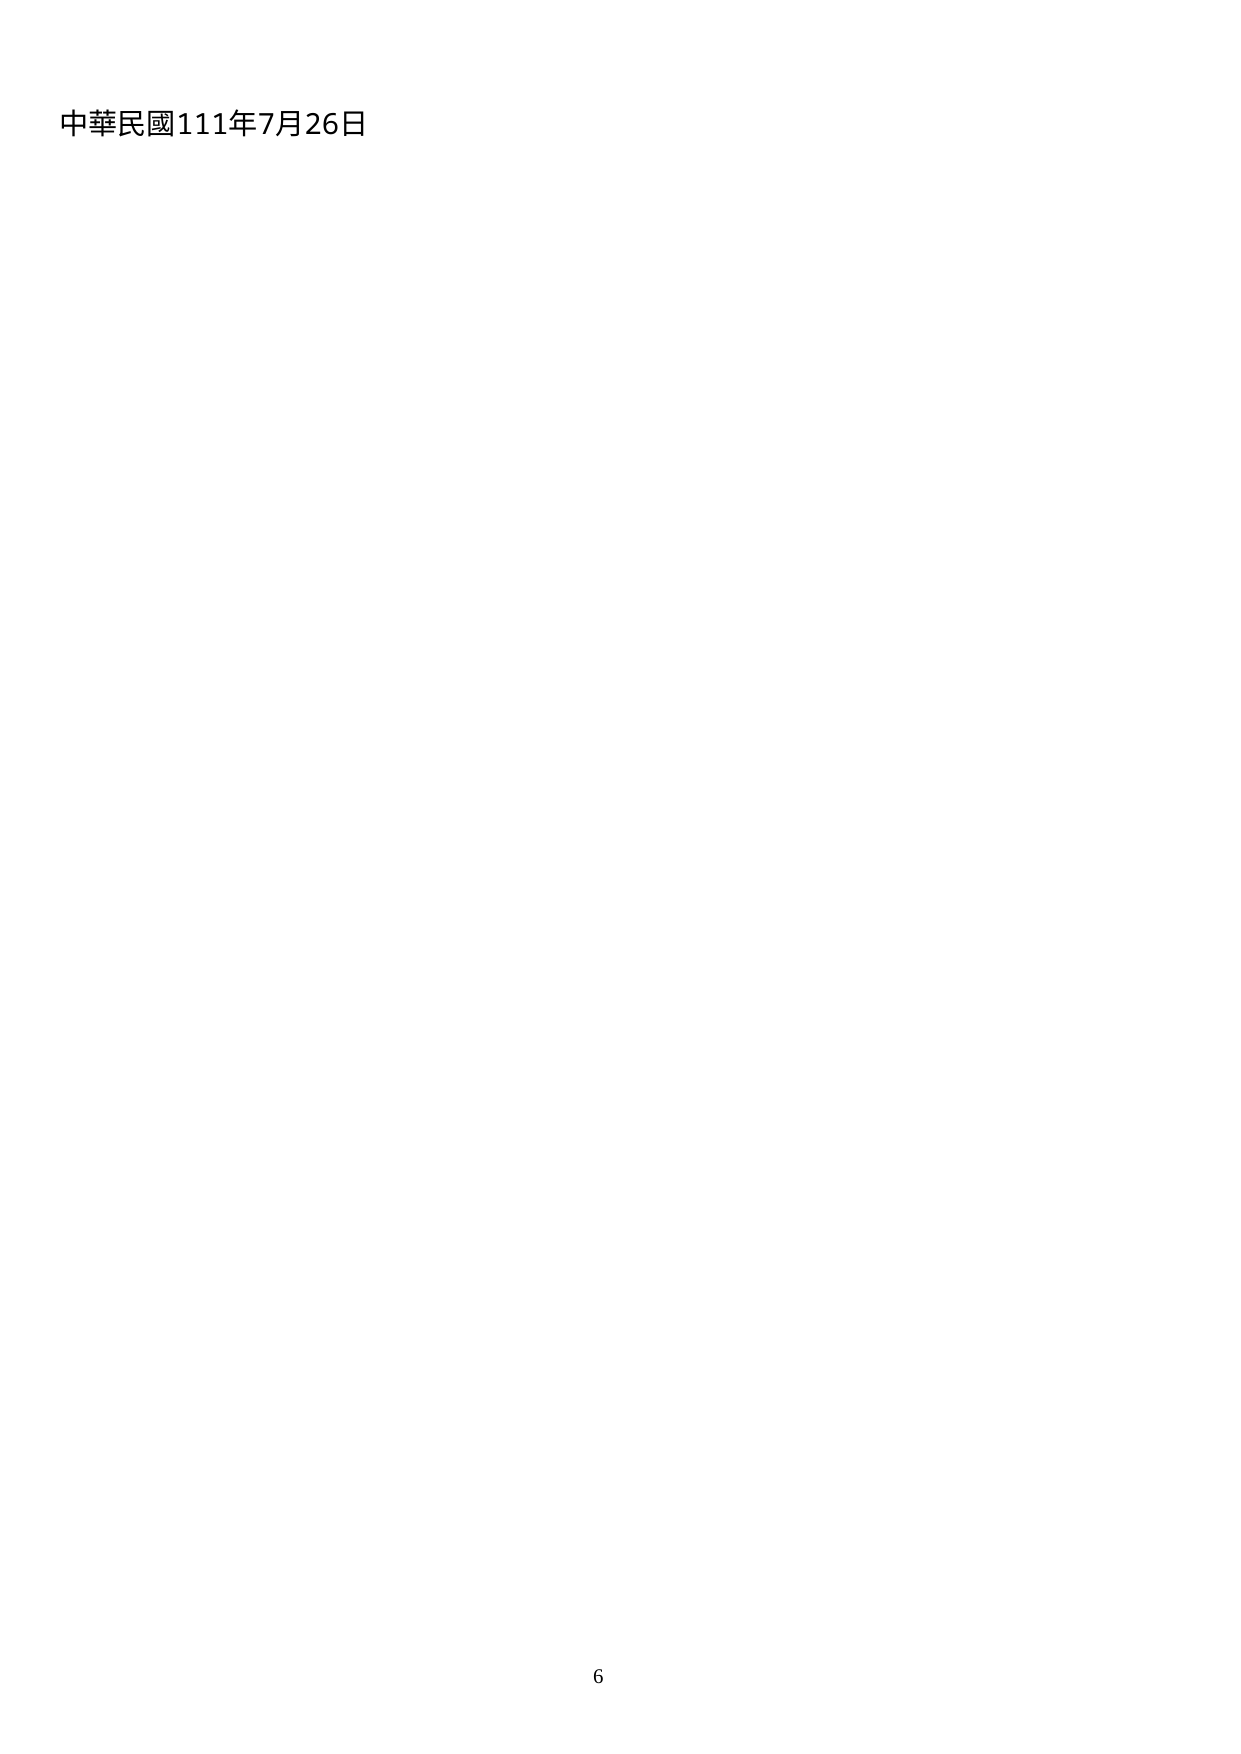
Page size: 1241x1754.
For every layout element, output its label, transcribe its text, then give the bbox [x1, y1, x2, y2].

text 中華民國111年7月26日 [59, 81, 1137, 143]
